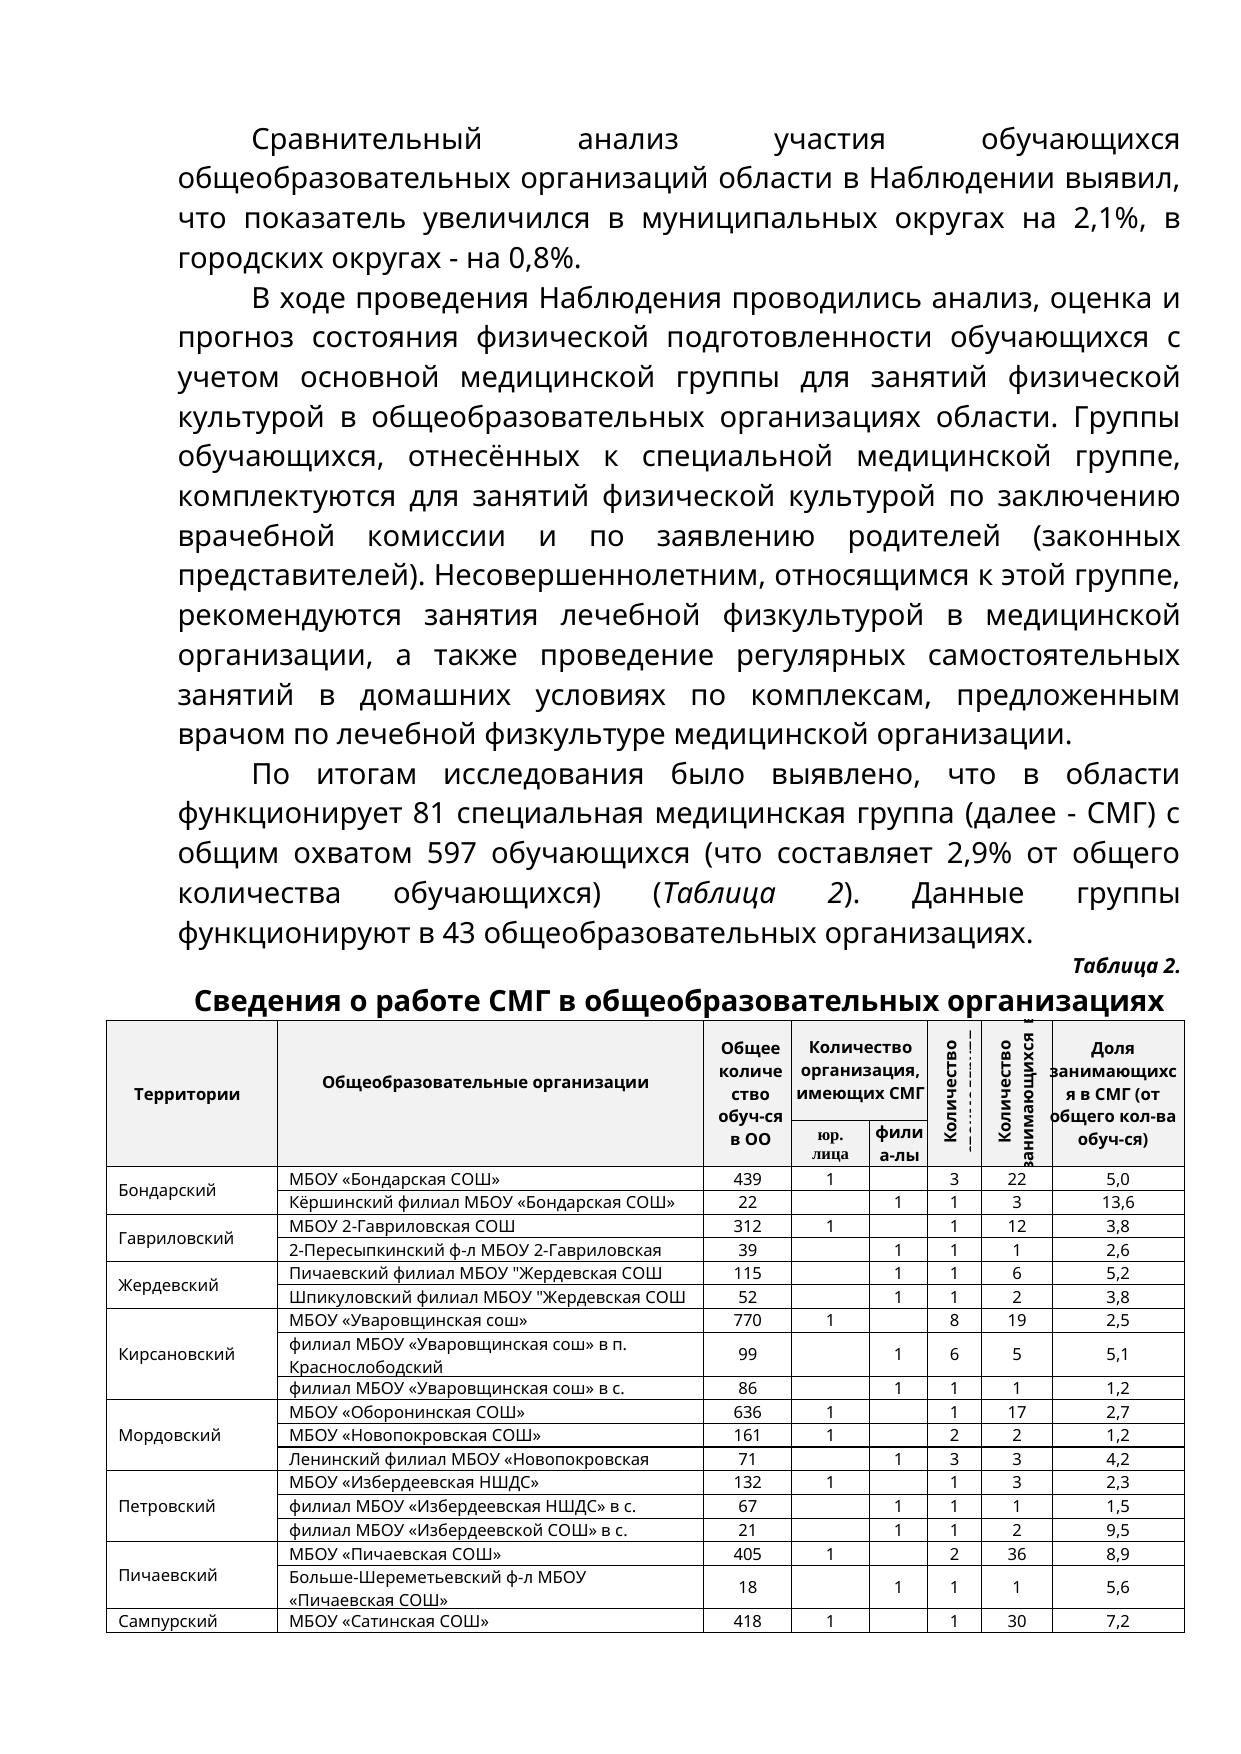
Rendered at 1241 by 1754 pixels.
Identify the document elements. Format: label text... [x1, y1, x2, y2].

table_cell 39 [704, 1238, 791, 1261]
table_cell [792, 1285, 869, 1308]
table_cell 2 [928, 1424, 981, 1446]
table_cell 71 [704, 1448, 791, 1470]
table_cell [870, 1542, 927, 1565]
table_cell 1 [870, 1377, 927, 1399]
table_cell 1 [982, 1495, 1052, 1517]
table_cell 1 [792, 1400, 869, 1423]
table_cell [792, 1377, 869, 1399]
table_cell 1 [928, 1400, 981, 1423]
table_cell 115 [704, 1262, 791, 1284]
table_cell 5 [982, 1333, 1052, 1376]
table_cell Сампурский [107, 1609, 277, 1632]
table_cell МБОУ «Оборонинская СОШ» [278, 1400, 703, 1423]
table_cell 5,6 [1053, 1566, 1184, 1608]
table_header Доля занимающихся в СМГ (от общего кол-ва обуч-ся) [1053, 1021, 1184, 1166]
table_cell 1 [982, 1377, 1052, 1399]
table_cell МБОУ «Уваровщинская сош» [278, 1309, 703, 1332]
text В ходе проведения Наблюдения проводились анализ, оценка и прогноз состояния физической подготовленности обучающихся с учетом основной медицинской группы для занятий физической культурой в общеобразовательных организациях области. Группы обучающихся, отнесённых к специальной медицинской группе, комплектуются для занятий физической культурой по заключению врачебной комиссии и по заявлению родителей (законных представителей). Несовершеннолетним, относящимся к этой группе, рекомендуются занятия лечебной физкультурой в медицинской организации, а также проведение регулярных самостоятельных занятий в домашних условиях по комплексам, предложенным врачом по лечебной физкультуре медицинской организации. [177, 277, 1181, 753]
table_cell Больше-Шереметьевский ф-л МБОУ «Пичаевская СОШ» [278, 1566, 703, 1608]
table_cell [792, 1333, 869, 1376]
table_cell 86 [704, 1377, 791, 1399]
table_cell 5,2 [1053, 1262, 1184, 1284]
table_cell МБОУ 2-Гавриловская СОШ [278, 1215, 703, 1237]
table_cell 1 [870, 1285, 927, 1308]
table_cell 2,3 [1053, 1471, 1184, 1494]
table_cell 1 [792, 1309, 869, 1332]
text Сведения о работе СМГ в общеобразовательных организациях [177, 980, 1181, 1020]
table_cell 1 [928, 1495, 981, 1517]
table_cell 1 [928, 1238, 981, 1261]
table_cell филиал МБОУ «Уваровщинская сош» в с. Соколово [278, 1377, 703, 1399]
table_cell Кирсановский [107, 1309, 277, 1399]
table_cell 405 [704, 1542, 791, 1565]
table_cell 3 [982, 1191, 1052, 1213]
table_cell 1 [792, 1215, 869, 1237]
table_cell 1 [792, 1167, 869, 1190]
table_cell 1 [870, 1262, 927, 1284]
table_cell Жердевский [107, 1262, 277, 1308]
table_cell 1 [792, 1424, 869, 1446]
table_cell 2 [982, 1285, 1052, 1308]
table_cell 1 [928, 1609, 981, 1632]
table_cell 52 [704, 1285, 791, 1308]
table_cell 4,2 [1053, 1448, 1184, 1470]
table_cell 99 [704, 1333, 791, 1376]
table_cell Гавриловский [107, 1215, 277, 1261]
table_cell 12 [982, 1215, 1052, 1237]
text Таблица 2. [177, 952, 1181, 980]
table_header Общее количество обуч-ся в ОО [704, 1021, 791, 1166]
table_cell [870, 1167, 927, 1190]
text По итогам исследования было выявлено, что в области функционирует 81 специальная медицинская группа (далее - СМГ) с общим охватом 597 обучающихся (что составляет 2,9% от общего количества обучающихся) (Таблица 2). Данные группы функционируют в 43 общеобразовательных организациях. [177, 753, 1181, 952]
table_cell 1 [792, 1542, 869, 1565]
table_cell 161 [704, 1424, 791, 1446]
table_cell 1 [870, 1238, 927, 1261]
table_cell 1,5 [1053, 1495, 1184, 1517]
table_header Количество организация, имеющих СМГ [792, 1021, 927, 1120]
table_cell 1 [928, 1471, 981, 1494]
table_cell МБОУ «Избердеевская НШДС» [278, 1471, 703, 1494]
table_cell [870, 1424, 927, 1446]
table_cell 770 [704, 1309, 791, 1332]
table_cell 1 [982, 1238, 1052, 1261]
text Сравнительный анализ участия обучающихся общеобразовательных организаций области в Наблюдении выявил, что показатель увеличился в муниципальных округах на 2,1%, в городских округах - на 0,8%. [177, 118, 1181, 277]
table_cell 636 [704, 1400, 791, 1423]
table_cell филиал МБОУ «Избердеевская НШДС» в с. Петровское [278, 1495, 703, 1517]
table_cell 36 [982, 1542, 1052, 1565]
table_cell [870, 1400, 927, 1423]
table_cell 2 [982, 1519, 1052, 1541]
table_cell филиал МБОУ «Уваровщинская сош» в п. Краснослободский [278, 1333, 703, 1376]
table_cell 418 [704, 1609, 791, 1632]
table_cell [870, 1471, 927, 1494]
table_cell 8 [928, 1309, 981, 1332]
table_header Количество спецмедгрупп [928, 1021, 981, 1166]
table_cell Пичаевский филиал МБОУ "Жердевская СОШ №2" [278, 1262, 703, 1284]
table_cell Кёршинский филиал МБОУ «Бондарская СОШ» [278, 1191, 703, 1213]
table_cell 17 [982, 1400, 1052, 1423]
table_cell МБОУ «Бондарская СОШ» [278, 1167, 703, 1190]
table_cell [792, 1191, 869, 1213]
table_cell [870, 1609, 927, 1632]
table_cell 1 [870, 1448, 927, 1470]
table_cell 3 [982, 1471, 1052, 1494]
table_cell Пичаевский [107, 1542, 277, 1608]
table_cell 2,6 [1053, 1238, 1184, 1261]
table_cell 1 [928, 1262, 981, 1284]
table_cell 1 [870, 1495, 927, 1517]
table_cell 1 [928, 1377, 981, 1399]
table_cell 3,8 [1053, 1285, 1184, 1308]
table_header Территории [107, 1021, 277, 1166]
table_cell 1 [870, 1519, 927, 1541]
table_cell 1 [870, 1566, 927, 1608]
table_cell [792, 1238, 869, 1261]
table_cell 1 [928, 1519, 981, 1541]
table_cell МБОУ «Сатинская СОШ» [278, 1609, 703, 1632]
table_cell 67 [704, 1495, 791, 1517]
table_cell [792, 1262, 869, 1284]
table_cell 6 [928, 1333, 981, 1376]
table_cell 1 [870, 1333, 927, 1376]
table_cell 439 [704, 1167, 791, 1190]
table_cell 1,2 [1053, 1424, 1184, 1446]
table_cell [792, 1566, 869, 1608]
table_cell Шпикуловский филиал МБОУ "Жердевская СОШ №2" [278, 1285, 703, 1308]
table_cell [870, 1215, 927, 1237]
table_cell 5,0 [1053, 1167, 1184, 1190]
table_cell 1 [792, 1609, 869, 1632]
table_cell 19 [982, 1309, 1052, 1332]
table_cell Бондарский [107, 1167, 277, 1213]
table_header Общеобразовательные организации [278, 1021, 703, 1166]
table_header Количество занимающихся в СМГ [982, 1021, 1052, 1166]
table_cell 9,5 [1053, 1519, 1184, 1541]
table_cell Мордовский [107, 1400, 277, 1470]
table_cell 1 [928, 1191, 981, 1213]
table_cell 2 [928, 1542, 981, 1565]
table_cell 18 [704, 1566, 791, 1608]
table_cell филиал МБОУ «Избердеевской СОШ» в с. Красиловка [278, 1519, 703, 1541]
table_cell Петровский [107, 1471, 277, 1541]
table_cell 1 [870, 1191, 927, 1213]
table_cell МБОУ «Новопокровская СОШ» [278, 1424, 703, 1446]
table_cell филиа-лы [870, 1121, 927, 1166]
table_cell 7,2 [1053, 1609, 1184, 1632]
table_cell 13,6 [1053, 1191, 1184, 1213]
table_cell 21 [704, 1519, 791, 1541]
table_cell 2,5 [1053, 1309, 1184, 1332]
table_cell 2 [982, 1424, 1052, 1446]
table_cell 3,8 [1053, 1215, 1184, 1237]
table_cell 3 [928, 1167, 981, 1190]
table_cell юр. лица [792, 1121, 869, 1166]
table_cell 30 [982, 1609, 1052, 1632]
table_cell 8,9 [1053, 1542, 1184, 1565]
table_cell [792, 1495, 869, 1517]
table_cell 22 [982, 1167, 1052, 1190]
table_cell 312 [704, 1215, 791, 1237]
table_cell 1 [928, 1566, 981, 1608]
table_cell 132 [704, 1471, 791, 1494]
table_cell 22 [704, 1191, 791, 1213]
table_cell 3 [928, 1448, 981, 1470]
table_cell 1 [982, 1566, 1052, 1608]
table_cell МБОУ «Пичаевская СОШ» [278, 1542, 703, 1565]
table_cell 2,7 [1053, 1400, 1184, 1423]
table_cell 6 [982, 1262, 1052, 1284]
table_cell [870, 1309, 927, 1332]
table_cell 3 [982, 1448, 1052, 1470]
table_cell 2-Пересыпкинский ф-л МБОУ 2-Гавриловская СОШ [278, 1238, 703, 1261]
table_cell Ленинский филиал МБОУ «Новопокровская СОШ» [278, 1448, 703, 1470]
table_cell 1 [792, 1471, 869, 1494]
table_cell [792, 1448, 869, 1470]
table_cell [792, 1519, 869, 1541]
table_cell 5,1 [1053, 1333, 1184, 1376]
table_cell 1 [928, 1215, 981, 1237]
table_cell 1,2 [1053, 1377, 1184, 1399]
table_cell 1 [928, 1285, 981, 1308]
